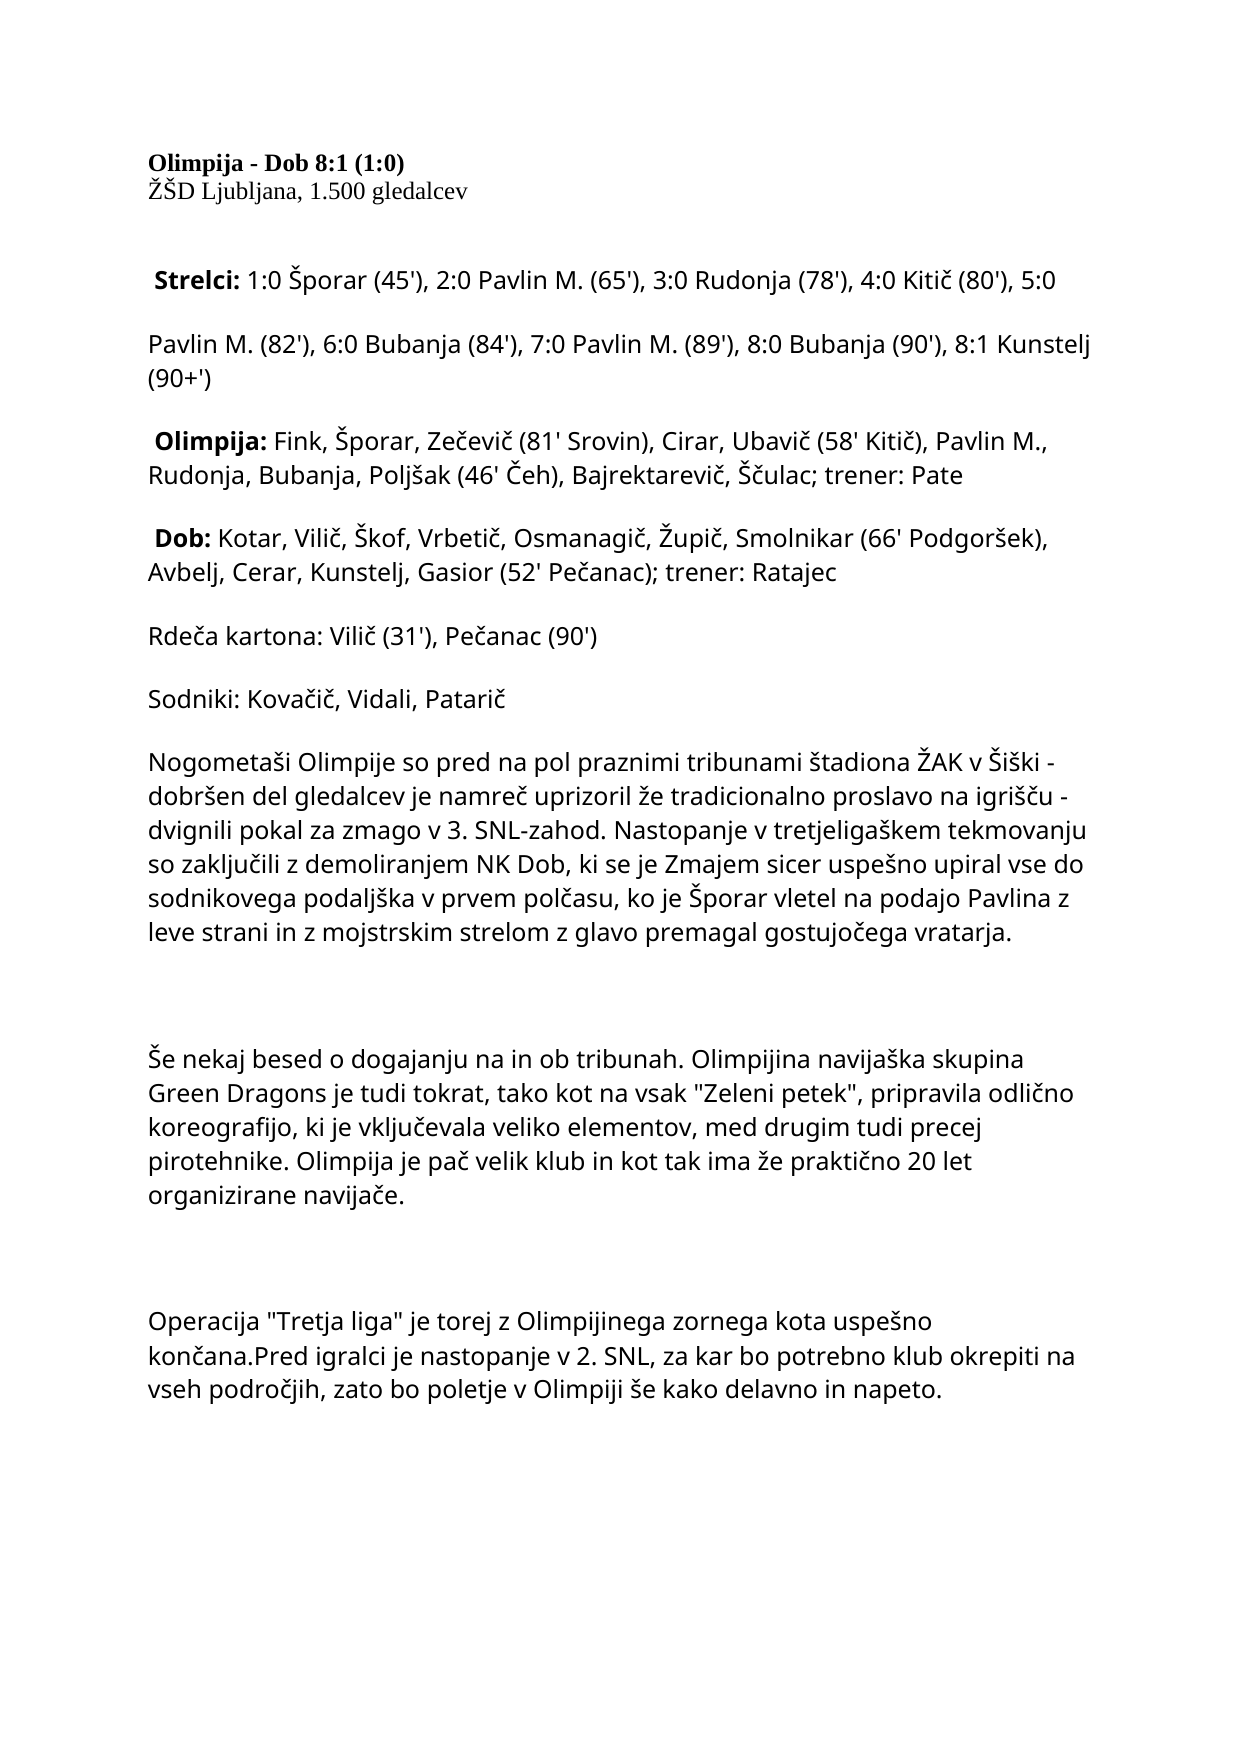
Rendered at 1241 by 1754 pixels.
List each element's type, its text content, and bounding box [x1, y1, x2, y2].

text Sodniki: Kovačič, Vidali, Patarič [148, 681, 1093, 715]
text Še nekaj besed o dogajanju na in ob tribunah. Olimpijina navijaška skupina Green Dragons je tudi tokrat, tako kot na vsak "Zeleni petek", pripravila odlično koreografijo, ki je vključevala veliko elementov, med drugim tudi precej pirotehnike. Olimpija je pač velik klub in kot tak ima že praktično 20 let organizirane navijače. [148, 1041, 1093, 1212]
text Olimpija: Fink, Šporar, Zečevič (81' Srovin), Cirar, Ubavič (58' Kitič), Pavlin M., Rudonja, Bubanja, Poljšak (46' Čeh), Bajrektarevič, Ščulac; trener: Pate [148, 423, 1093, 492]
text Rdeča kartona: Vilič (31'), Pečanac (90') [148, 618, 1093, 652]
text Olimpija - Dob 8:1 (1:0) [148, 148, 1093, 176]
text Dob: Kotar, Vilič, Škof, Vrbetič, Osmanagič, Župič, Smolnikar (66' Podgoršek), Avbelj, Cerar, Kunstelj, Gasior (52' Pečanac); trener: Ratajec [148, 521, 1093, 589]
text Pavlin M. (82'), 6:0 Bubanja (84'), 7:0 Pavlin M. (89'), 8:0 Bubanja (90'), 8:1 Kunstelj (90+') [148, 326, 1093, 394]
text Operacija "Tretja liga" je torej z Olimpijinega zornega kota uspešno končana.Pred igralci je nastopanje v 2. SNL, za kar bo potrebno klub okrepiti na vseh področjih, zato bo poletje v Olimpiji še kako delavno in napeto. [148, 1304, 1093, 1406]
text Nogometaši Olimpije so pred na pol praznimi tribunami štadiona ŽAK v Šiški - dobršen del gledalcev je namreč uprizoril že tradicionalno proslavo na igrišču - dvignili pokal za zmago v 3. SNL-zahod. Nastopanje v tretjeligaškem tekmovanju so zaključili z demoliranjem NK Dob, ki se je Zmajem sicer uspešno upiral vse do sodnikovega podaljška v prvem polčasu, ko je Šporar vletel na podajo Pavlina z leve strani in z mojstrskim strelom z glavo premagal gostujočega vratarja. [148, 744, 1093, 949]
text ŽŠD Ljubljana, 1.500 gledalcev [148, 176, 1093, 205]
text Strelci: 1:0 Šporar (45'), 2:0 Pavlin M. (65'), 3:0 Rudonja (78'), 4:0 Kitič (80'), 5:0 [148, 263, 1093, 297]
